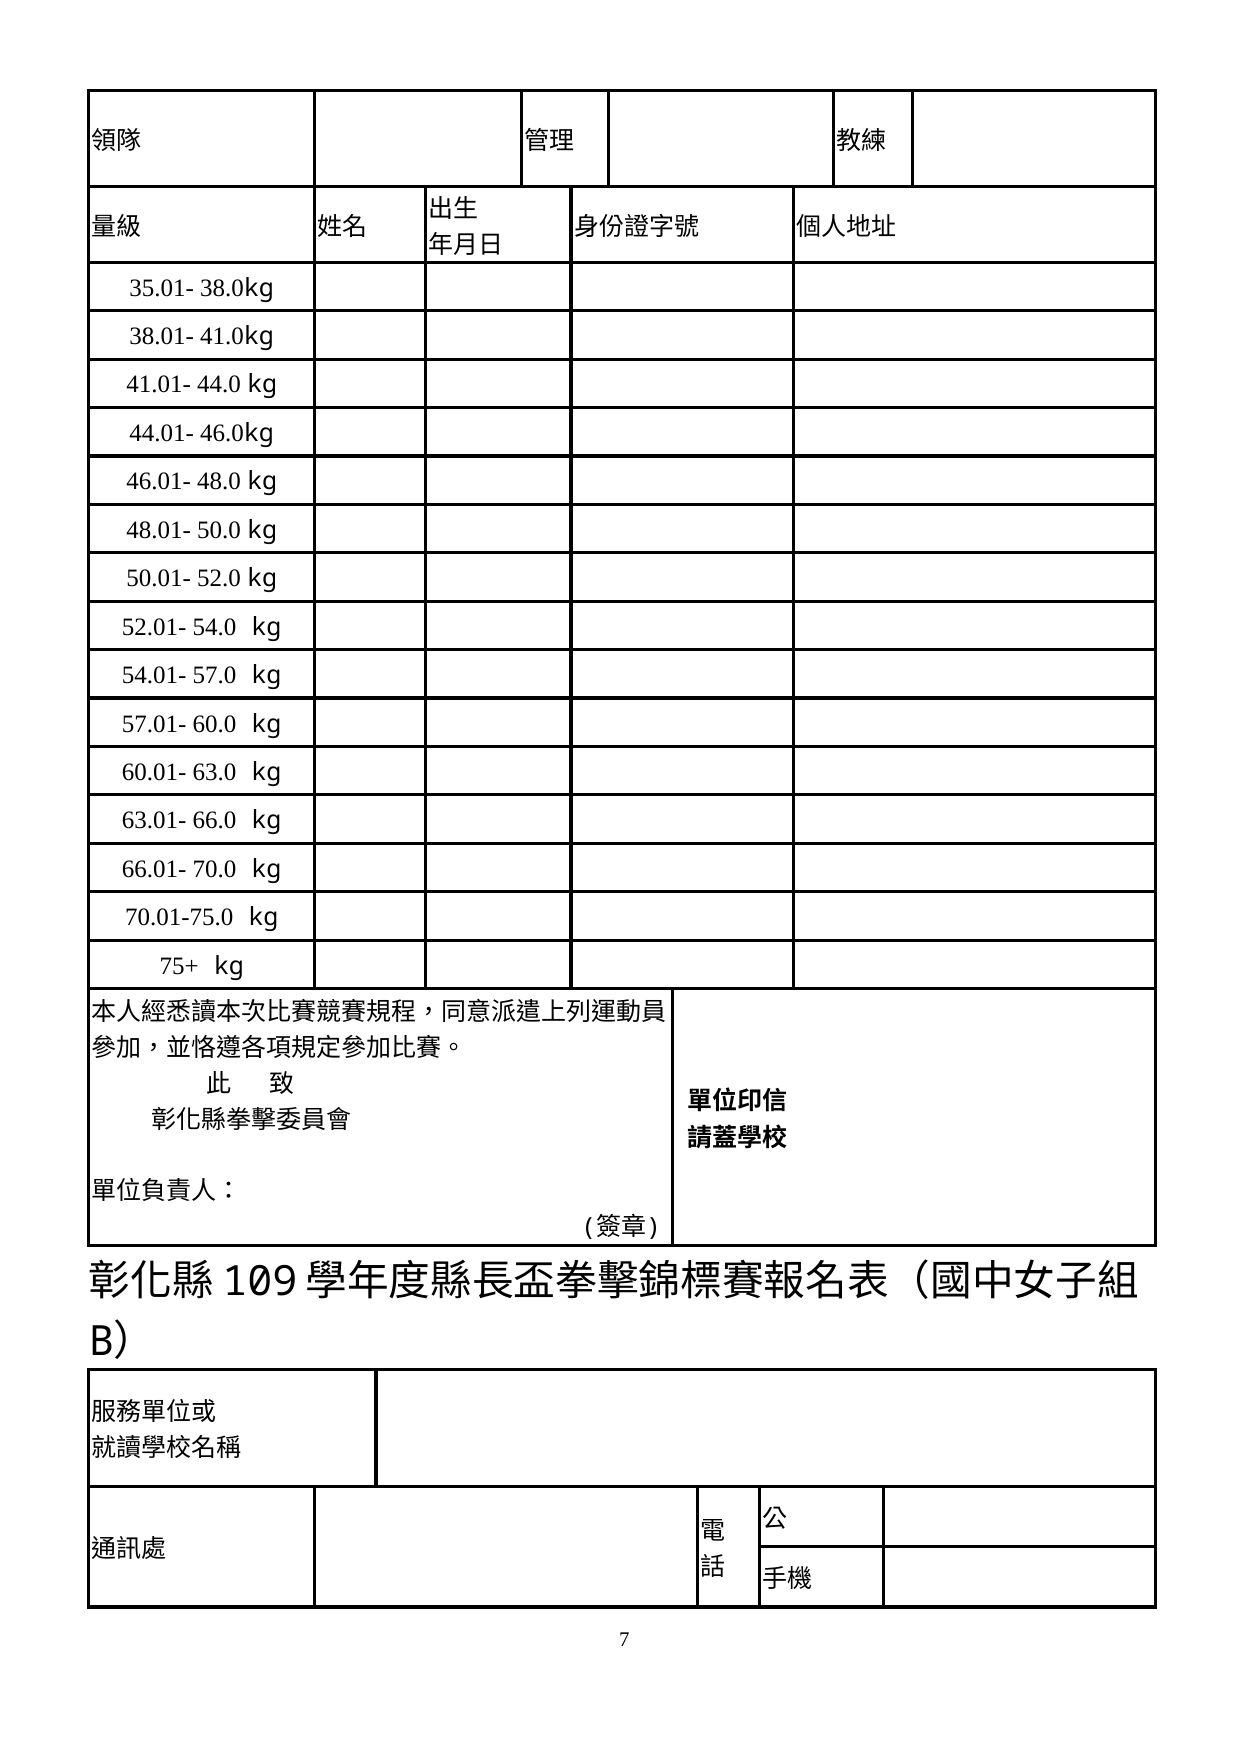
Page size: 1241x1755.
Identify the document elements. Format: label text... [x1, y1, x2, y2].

table_cell 38.01- 41.0kg [90, 312, 313, 357]
table_cell [316, 942, 424, 987]
table_cell [573, 264, 792, 309]
table_cell [795, 554, 1154, 599]
table_cell [573, 651, 792, 696]
table_cell 本人經悉讀本次比賽競賽規程，同意派遣上列運動員參加，並恪遵各項規定參加比賽。 此 致 彰化縣拳擊委員會 單位負責人： (簽章) [90, 990, 671, 1244]
table_cell [316, 603, 424, 648]
table_cell [573, 893, 792, 939]
table_cell [316, 1488, 696, 1605]
table_cell 44.01- 46.0kg [90, 409, 313, 454]
table_cell [316, 748, 424, 793]
table_cell 66.01- 70.0 kg [90, 845, 313, 890]
table_cell [316, 458, 424, 503]
table_cell [427, 845, 569, 890]
table_cell 通訊處 [90, 1488, 313, 1605]
table_cell 57.01- 60.0 kg [90, 700, 313, 745]
table_cell 個人地址 [795, 188, 1154, 261]
table_cell [427, 264, 569, 309]
table_cell [795, 603, 1154, 648]
table_cell [573, 554, 792, 599]
table_cell [316, 312, 424, 357]
table_cell [316, 893, 424, 939]
table_cell 52.01- 54.0 kg [90, 603, 313, 648]
table_cell [427, 506, 569, 551]
table_cell [573, 845, 792, 890]
text 彰化縣109學年度縣長盃拳擊錦標賽報名表（國中女子組B） [89, 1247, 1152, 1368]
table_cell [316, 796, 424, 842]
table_cell 46.01- 48.0 kg [90, 458, 313, 503]
table_cell [573, 748, 792, 793]
table_header 服務單位或 就讀學校名稱 [90, 1371, 374, 1484]
table_cell [427, 361, 569, 406]
table_cell 身份證字號 [573, 188, 792, 261]
table_cell [795, 748, 1154, 793]
table_cell 63.01- 66.0 kg [90, 796, 313, 842]
table_cell [573, 796, 792, 842]
table_cell 教練 [835, 92, 911, 185]
table_cell [795, 264, 1154, 309]
table_cell [795, 651, 1154, 696]
table_cell 41.01- 44.0 kg [90, 361, 313, 406]
table_cell 姓名 [316, 188, 424, 261]
table_cell [573, 409, 792, 454]
table_cell 50.01- 52.0 kg [90, 554, 313, 599]
table_cell [795, 506, 1154, 551]
table_cell [427, 312, 569, 357]
table_cell 管理 [523, 92, 607, 185]
table_cell [795, 942, 1154, 987]
table_cell 35.01- 38.0kg [90, 264, 313, 309]
table_cell 公 [761, 1488, 882, 1545]
table_cell [316, 264, 424, 309]
table_cell 54.01- 57.0 kg [90, 651, 313, 696]
table_cell 70.01-75.0 kg [90, 893, 313, 939]
table_cell [427, 700, 569, 745]
table_cell [316, 845, 424, 890]
table_cell [573, 458, 792, 503]
table_cell 電 話 [699, 1488, 758, 1605]
table_cell 量級 [90, 188, 313, 261]
table_cell [427, 458, 569, 503]
table_cell [795, 796, 1154, 842]
table_cell [316, 506, 424, 551]
table_cell [573, 361, 792, 406]
table_cell 75+ kg [90, 942, 313, 987]
table_cell [427, 603, 569, 648]
table_header [378, 1371, 1154, 1484]
table_cell 出生 年月日 [427, 188, 569, 261]
table_cell [573, 603, 792, 648]
table_cell [427, 554, 569, 599]
table_cell [316, 651, 424, 696]
table_cell [795, 361, 1154, 406]
table_cell [795, 700, 1154, 745]
table_cell [795, 893, 1154, 939]
table_cell [573, 700, 792, 745]
table_cell [427, 796, 569, 842]
table_cell [795, 312, 1154, 357]
table_cell 手機 [761, 1548, 882, 1605]
table_cell 60.01- 63.0 kg [90, 748, 313, 793]
table_cell [316, 700, 424, 745]
table_cell [573, 942, 792, 987]
table_cell [316, 361, 424, 406]
table_cell [316, 409, 424, 454]
table_cell [885, 1548, 1154, 1605]
table_cell 領隊 [90, 92, 313, 185]
table_cell [573, 506, 792, 551]
table_cell 單位印信 請蓋學校 [674, 990, 1154, 1244]
table_cell [427, 409, 569, 454]
table_cell [427, 942, 569, 987]
table_cell 48.01- 50.0 kg [90, 506, 313, 551]
table_cell [427, 748, 569, 793]
table_cell [316, 92, 520, 185]
table_cell [610, 92, 832, 185]
table_cell [427, 651, 569, 696]
table_cell [427, 893, 569, 939]
table_cell [573, 312, 792, 357]
table_cell [914, 92, 1154, 185]
table_cell [795, 409, 1154, 454]
table_cell [795, 845, 1154, 890]
table_cell [795, 458, 1154, 503]
table_cell [885, 1488, 1154, 1545]
table_cell [316, 554, 424, 599]
